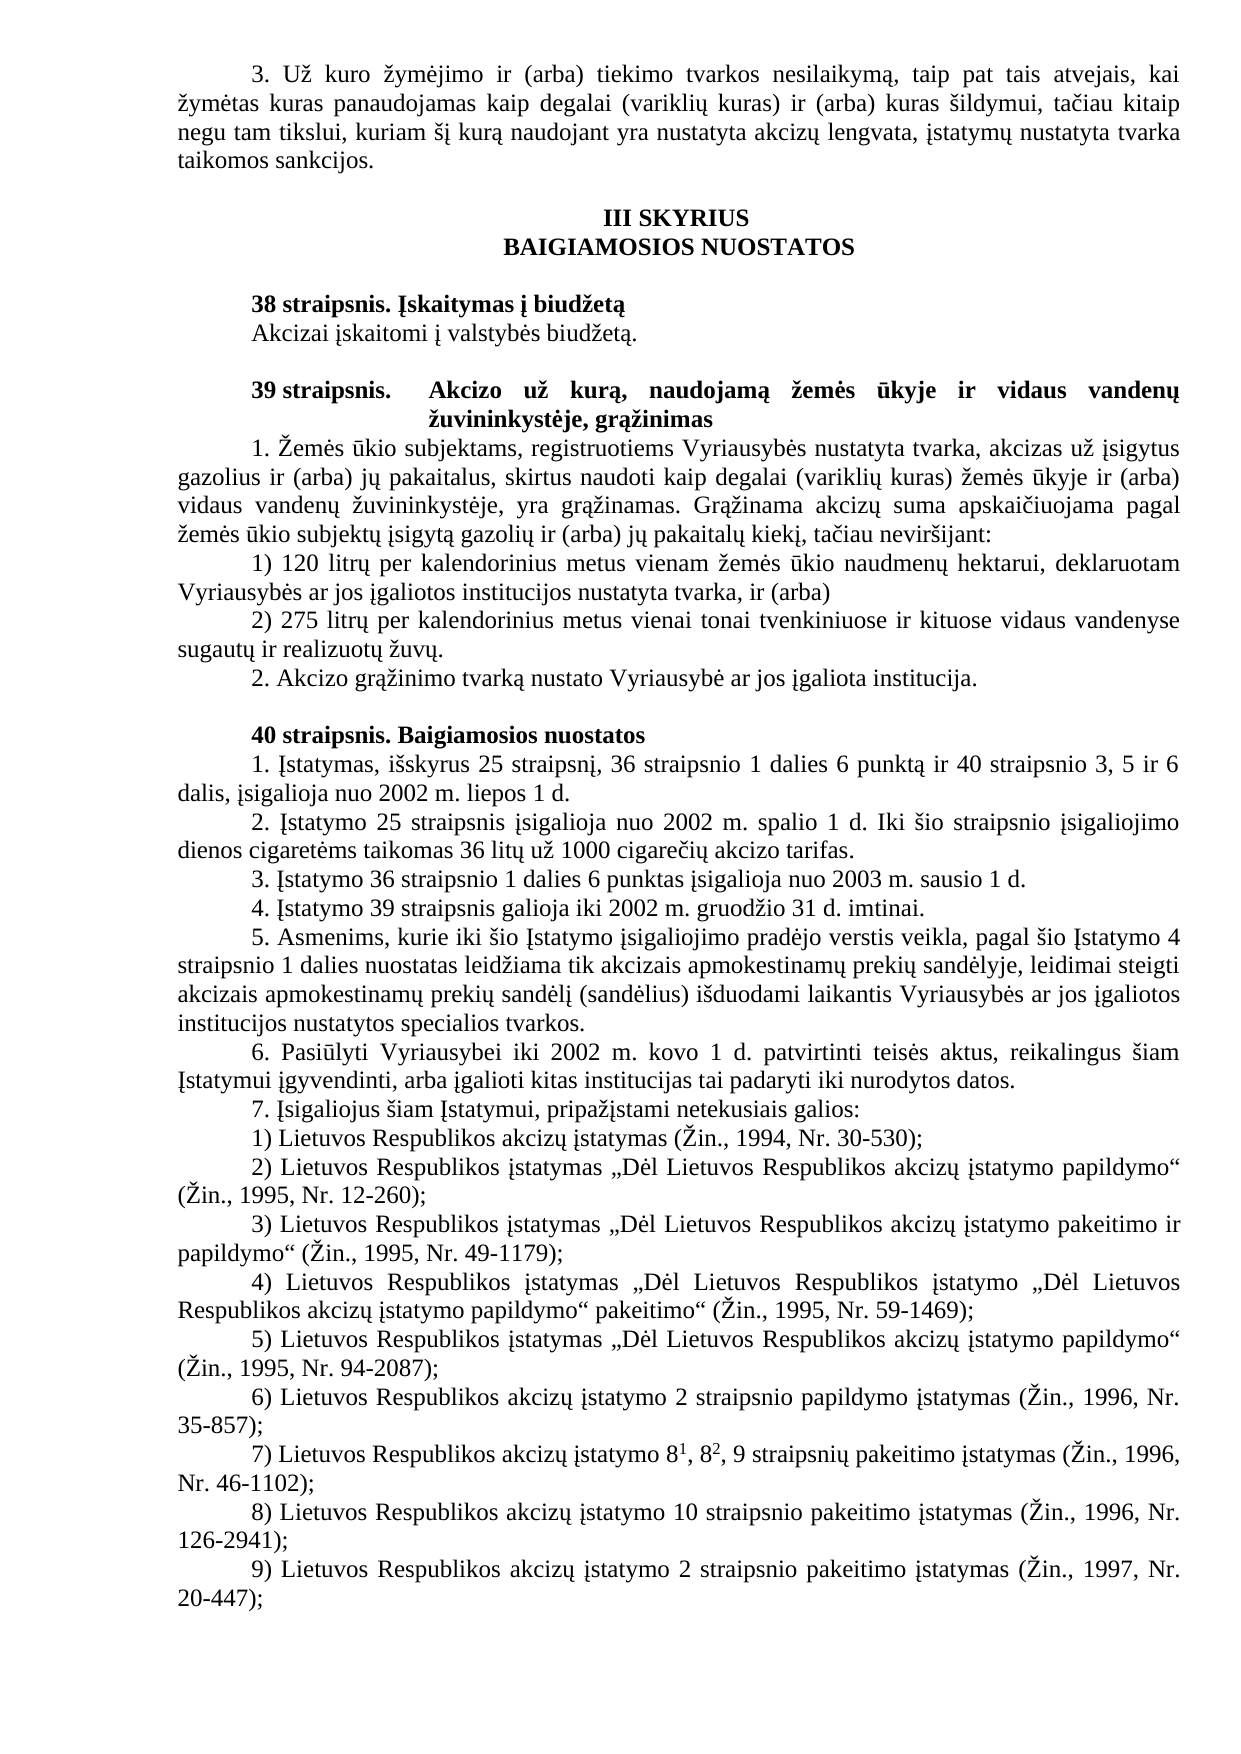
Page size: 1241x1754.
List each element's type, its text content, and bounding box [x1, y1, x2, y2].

text 38 straipsnis. Įskaitymas į biudžetą [177, 289, 1181, 318]
text 5. Asmenims, kurie iki šio Įstatymo įsigaliojimo pradėjo verstis veikla, pagal šio Įstatymo 4 straipsnio 1 dalies nuostatas leidžiama tik akcizais apmokestinamų prekių sandėlyje, leidimai steigti akcizais apmokestinamų prekių sandėlį (sandėlius) išduodami laikantis Vyriausybės ar jos įgaliotos institucijos nustatytos specialios tvarkos. [177, 922, 1181, 1037]
text 2. Akcizo grąžinimo tvarką nustato Vyriausybė ar jos įgaliota institucija. [177, 663, 1181, 692]
text 2) 275 litrų per kalendorinius metus vienai tonai tvenkiniuose ir kituose vidaus vandenyse sugautų ir realizuotų žuvų. [177, 605, 1181, 663]
text BAIGIAMOSIOS NUOSTATOS [177, 232, 1181, 260]
text 8) Lietuvos Respublikos akcizų įstatymo 10 straipsnio pakeitimo įstatymas (Žin., 1996, Nr. 126-2941); [177, 1497, 1181, 1554]
text 9) Lietuvos Respublikos akcizų įstatymo 2 straipsnio pakeitimo įstatymas (Žin., 1997, Nr. 20-447); [177, 1554, 1181, 1612]
text 6. Pasiūlyti Vyriausybei iki 2002 m. kovo 1 d. patvirtinti teisės aktus, reikalingus šiam Įstatymui įgyvendinti, arba įgalioti kitas institucijas tai padaryti iki nurodytos datos. [177, 1037, 1181, 1094]
text 1. Žemės ūkio subjektams, registruotiems Vyriausybės nustatyta tvarka, akcizas už įsigytus gazolius ir (arba) jų pakaitalus, skirtus naudoti kaip degalai (variklių kuras) žemės ūkyje ir (arba) vidaus vandenų žuvininkystėje, yra grąžinamas. Grąžinama akcizų suma apskaičiuojama pagal žemės ūkio subjektų įsigytą gazolių ir (arba) jų pakaitalų kiekį, tačiau neviršijant: [177, 433, 1181, 548]
text 5) Lietuvos Respublikos įstatymas „Dėl Lietuvos Respublikos akcizų įstatymo papildymo“ (Žin., 1995, Nr. 94-2087); [177, 1324, 1181, 1382]
text Akcizai įskaitomi į valstybės biudžetą. [177, 318, 1181, 347]
text 3. Įstatymo 36 straipsnio 1 dalies 6 punktas įsigalioja nuo 2003 m. sausio 1 d. [177, 864, 1181, 893]
text 40 straipsnis. Baigiamosios nuostatos [177, 720, 1181, 749]
text III SKYRIUS [177, 203, 1181, 232]
text 2. Įstatymo 25 straipsnis įsigalioja nuo 2002 m. spalio 1 d. Iki šio straipsnio įsigaliojimo dienos cigaretėms taikomas 36 litų už 1000 cigarečių akcizo tarifas. [177, 807, 1181, 864]
text 1. Įstatymas, išskyrus 25 straipsnį, 36 straipsnio 1 dalies 6 punktą ir 40 straipsnio 3, 5 ir 6 dalis, įsigalioja nuo 2002 m. liepos 1 d. [177, 749, 1181, 807]
text 1) 120 litrų per kalendorinius metus vienam žemės ūkio naudmenų hektarui, deklaruotam Vyriausybės ar jos įgaliotos institucijos nustatyta tvarka, ir (arba) [177, 548, 1181, 605]
text 4) Lietuvos Respublikos įstatymas „Dėl Lietuvos Respublikos įstatymo „Dėl Lietuvos Respublikos akcizų įstatymo papildymo“ pakeitimo“ (Žin., 1995, Nr. 59-1469); [177, 1267, 1181, 1324]
text 4. Įstatymo 39 straipsnis galioja iki 2002 m. gruodžio 31 d. imtinai. [177, 893, 1181, 922]
text 6) Lietuvos Respublikos akcizų įstatymo 2 straipsnio papildymo įstatymas (Žin., 1996, Nr. 35-857); [177, 1382, 1181, 1439]
text 39 straipsnis. Akcizo už kurą, naudojamą žemės ūkyje ir vidaus vandenų žuvininkystėje, grąžinimas [251, 375, 1181, 433]
text 1) Lietuvos Respublikos akcizų įstatymas (Žin., 1994, Nr. 30-530); [177, 1123, 1181, 1152]
text 7) Lietuvos Respublikos akcizų įstatymo 81, 82, 9 straipsnių pakeitimo įstatymas (Žin., 1996, Nr. 46-1102); [177, 1439, 1181, 1497]
text 7. Įsigaliojus šiam Įstatymui, pripažįstami netekusiais galios: [177, 1094, 1181, 1123]
text 3) Lietuvos Respublikos įstatymas „Dėl Lietuvos Respublikos akcizų įstatymo pakeitimo ir papildymo“ (Žin., 1995, Nr. 49-1179); [177, 1209, 1181, 1267]
text 3. Už kuro žymėjimo ir (arba) tiekimo tvarkos nesilaikymą, taip pat tais atvejais, kai žymėtas kuras panaudojamas kaip degalai (variklių kuras) ir (arba) kuras šildymui, tačiau kitaip negu tam tikslui, kuriam šį kurą naudojant yra nustatyta akcizų lengvata, įstatymų nustatyta tvarka taikomos sankcijos. [177, 59, 1181, 174]
text 2) Lietuvos Respublikos įstatymas „Dėl Lietuvos Respublikos akcizų įstatymo papildymo“ (Žin., 1995, Nr. 12-260); [177, 1152, 1181, 1209]
